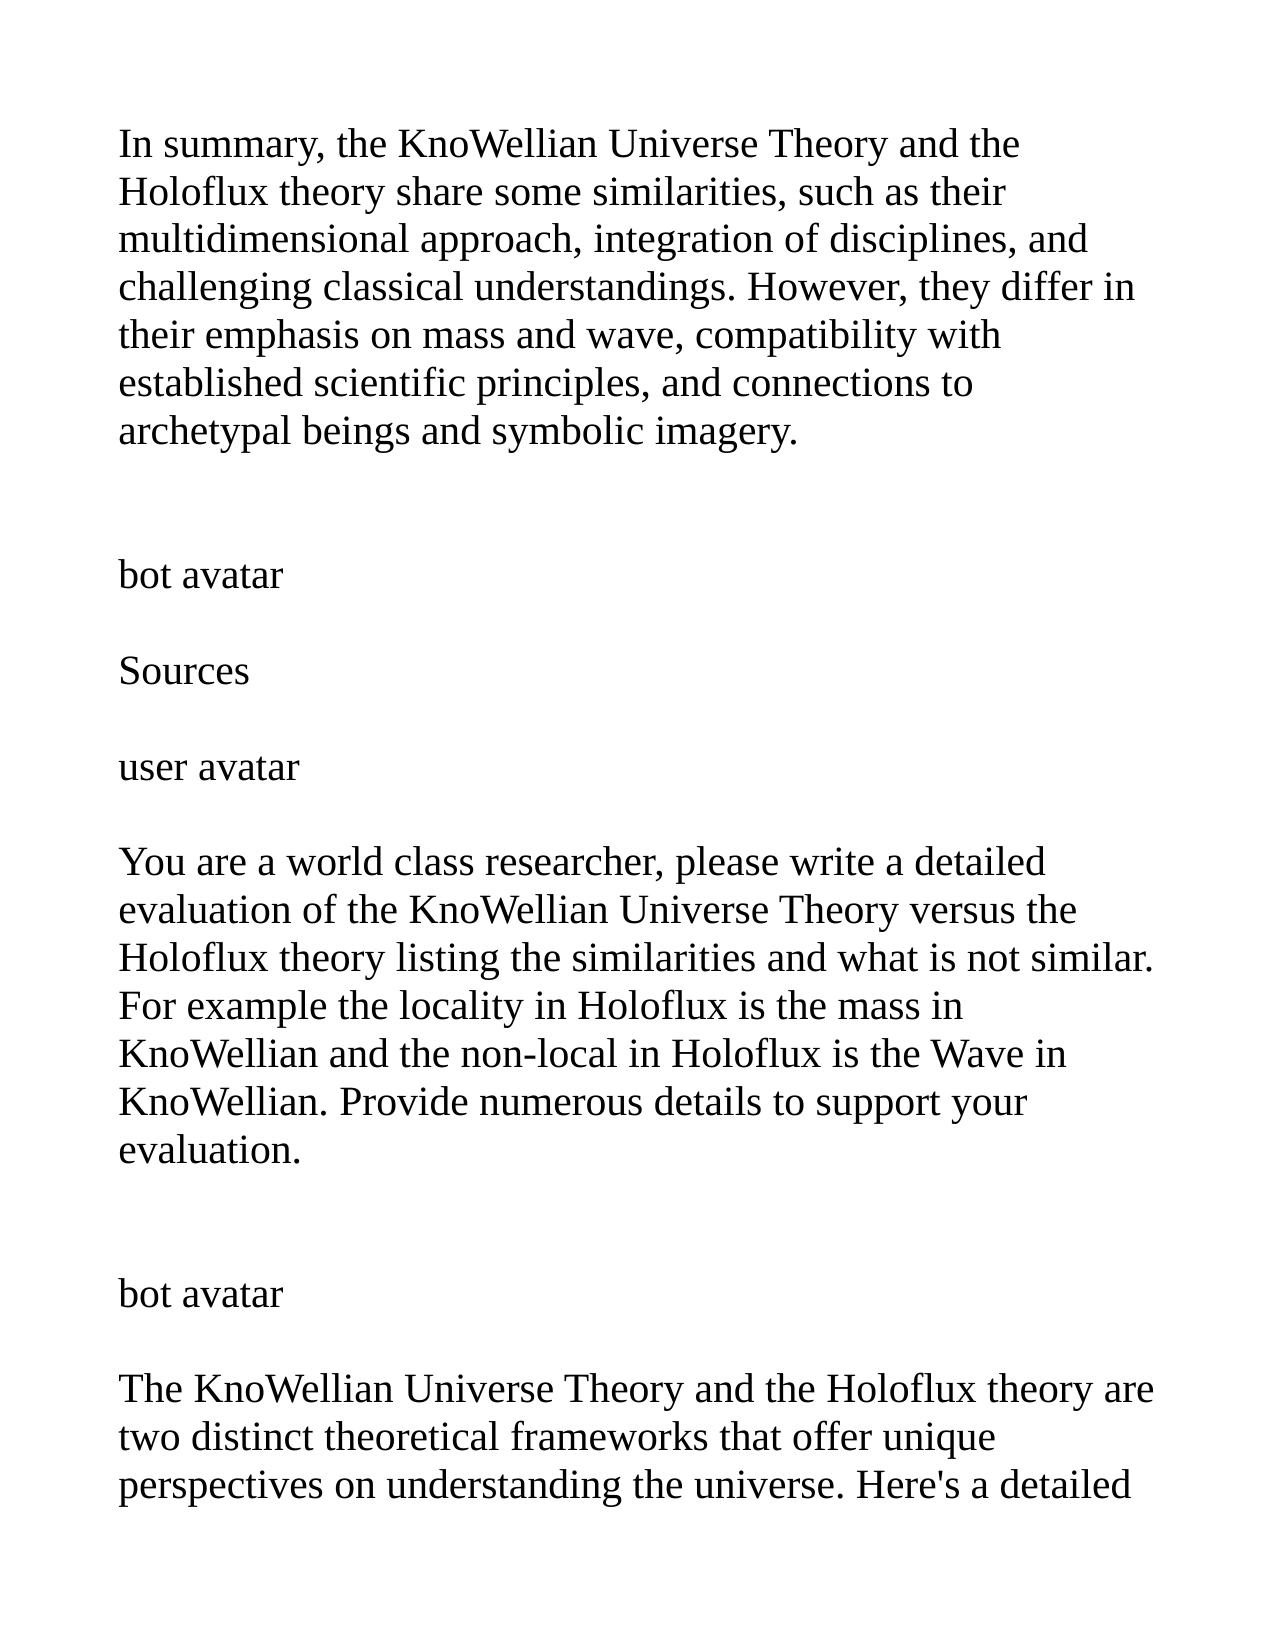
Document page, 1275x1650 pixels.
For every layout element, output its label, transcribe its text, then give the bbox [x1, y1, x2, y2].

text The KnoWellian Universe Theory and the Holoflux theory are two distinct theoretical frameworks that offer unique perspectives on understanding the universe. Here's a detailed [118, 1364, 1157, 1508]
text user avatar [118, 741, 1157, 789]
text In summary, the KnoWellian Universe Theory and the Holoflux theory share some similarities, such as their multidimensional approach, integration of disciplines, and challenging classical understandings. However, they differ in their emphasis on mass and wave, compatibility with established scientific principles, and connections to archetypal beings and symbolic imagery. [118, 118, 1157, 453]
text Sources [118, 645, 1157, 693]
text bot avatar [118, 1268, 1157, 1316]
text You are a world class researcher, please write a detailed evaluation of the KnoWellian Universe Theory versus the Holoflux theory listing the similarities and what is not similar. For example the locality in Holoflux is the mass in KnoWellian and the non-local in Holoflux is the Wave in KnoWellian. Provide numerous details to support your evaluation. [118, 837, 1157, 1172]
text bot avatar [118, 549, 1157, 597]
